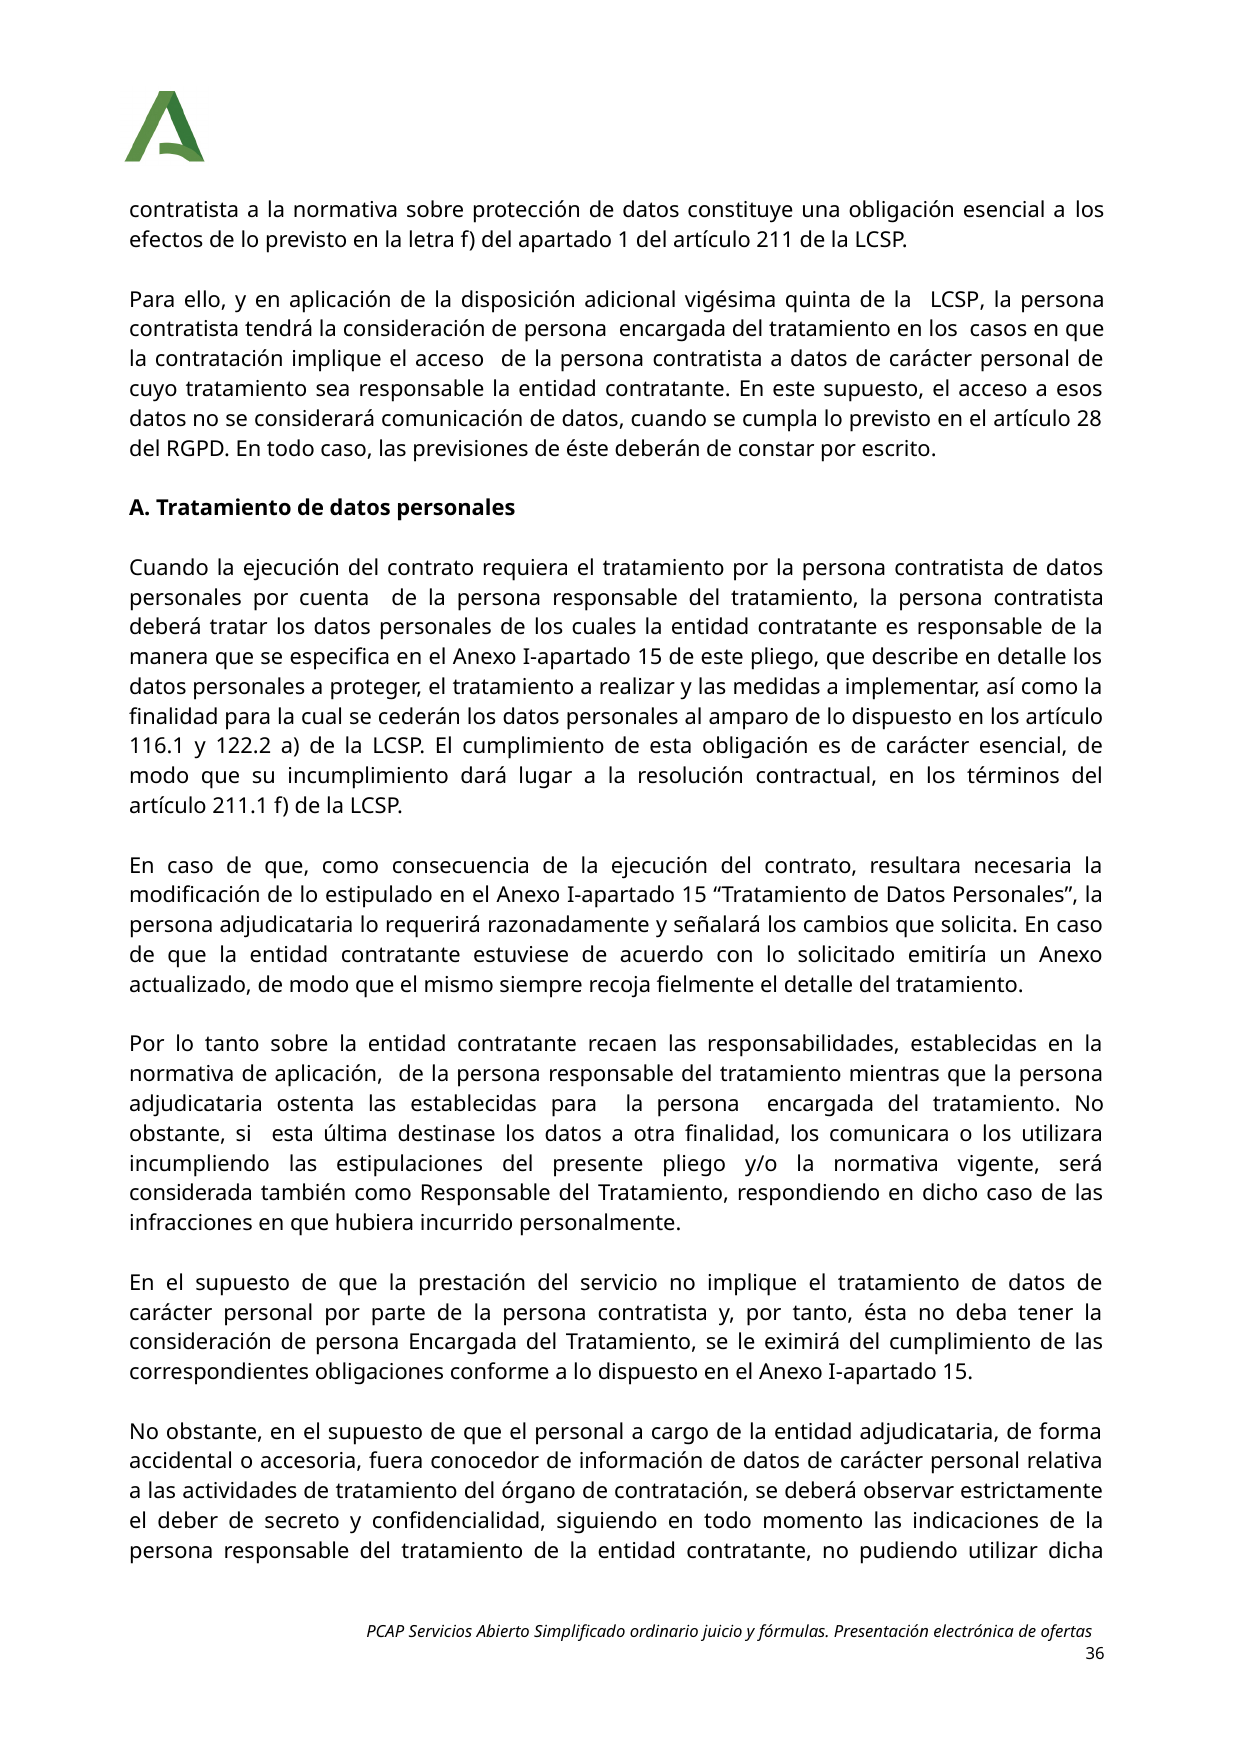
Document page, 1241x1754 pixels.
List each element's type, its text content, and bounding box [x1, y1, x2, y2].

text No obstante, en el supuesto de que el personal a cargo de la entidad adjudicataria, de forma accidental o accesoria, fuera conocedor de información de datos de carácter personal relativa a las actividades de tratamiento del órgano de contratación, se deberá observar estrictamente el deber de secreto y confidencialidad, siguiendo en todo momento las indicaciones de la persona responsable del tratamiento de la entidad contratante, no pudiendo utilizar dicha [129, 1416, 1104, 1565]
picture [120, 86, 209, 166]
text contratista a la normativa sobre protección de datos constituye una obligación esencial a los efectos de lo previsto en la letra f) del apartado 1 del artículo 211 de la LCSP. [129, 194, 1104, 254]
text Por lo tanto sobre la entidad contratante recaen las responsabilidades, establecidas en la normativa de aplicación, de la persona responsable del tratamiento mientras que la persona adjudicataria ostenta las establecidas para la persona encargada del tratamiento. No obstante, si esta última destinase los datos a otra finalidad, los comunicara o los utilizara incumpliendo las estipulaciones del presente pliego y/o la normativa vigente, será considerada también como Responsable del Tratamiento, respondiendo en dicho caso de las infracciones en que hubiera incurrido personalmente. [129, 1028, 1104, 1237]
text A. Tratamiento de datos personales [129, 492, 1104, 522]
text En el supuesto de que la prestación del servicio no implique el tratamiento de datos de carácter personal por parte de la persona contratista y, por tanto, ésta no deba tener la consideración de persona Encargada del Tratamiento, se le eximirá del cumplimiento de las correspondientes obligaciones conforme a lo dispuesto en el Anexo I-apartado 15. [129, 1267, 1104, 1386]
text Para ello, y en aplicación de la disposición adicional vigésima quinta de la LCSP, la persona contratista tendrá la consideración de persona encargada del tratamiento en los casos en que la contratación implique el acceso de la persona contratista a datos de carácter personal de cuyo tratamiento sea responsable la entidad contratante. En este supuesto, el acceso a esos datos no se considerará comunicación de datos, cuando se cumpla lo previsto en el artículo 28 del RGPD. En todo caso, las previsiones de éste deberán de constar por escrito. [129, 284, 1104, 462]
text Cuando la ejecución del contrato requiera el tratamiento por la persona contratista de datos personales por cuenta de la persona responsable del tratamiento, la persona contratista deberá tratar los datos personales de los cuales la entidad contratante es responsable de la manera que se especifica en el Anexo I-apartado 15 de este pliego, que describe en detalle los datos personales a proteger, el tratamiento a realizar y las medidas a implementar, así como la finalidad para la cual se cederán los datos personales al amparo de lo dispuesto en los artículo 116.1 y 122.2 a) de la LCSP. El cumplimiento de esta obligación es de carácter esencial, de modo que su incumplimiento dará lugar a la resolución contractual, en los términos del artículo 211.1 f) de la LCSP. [129, 552, 1104, 820]
text En caso de que, como consecuencia de la ejecución del contrato, resultara necesaria la modificación de lo estipulado en el Anexo I-apartado 15 “Tratamiento de Datos Personales”, la persona adjudicataria lo requerirá razonadamente y señalará los cambios que solicita. En caso de que la entidad contratante estuviese de acuerdo con lo solicitado emitiría un Anexo actualizado, de modo que el mismo siempre recoja fielmente el detalle del tratamiento. [129, 850, 1104, 999]
